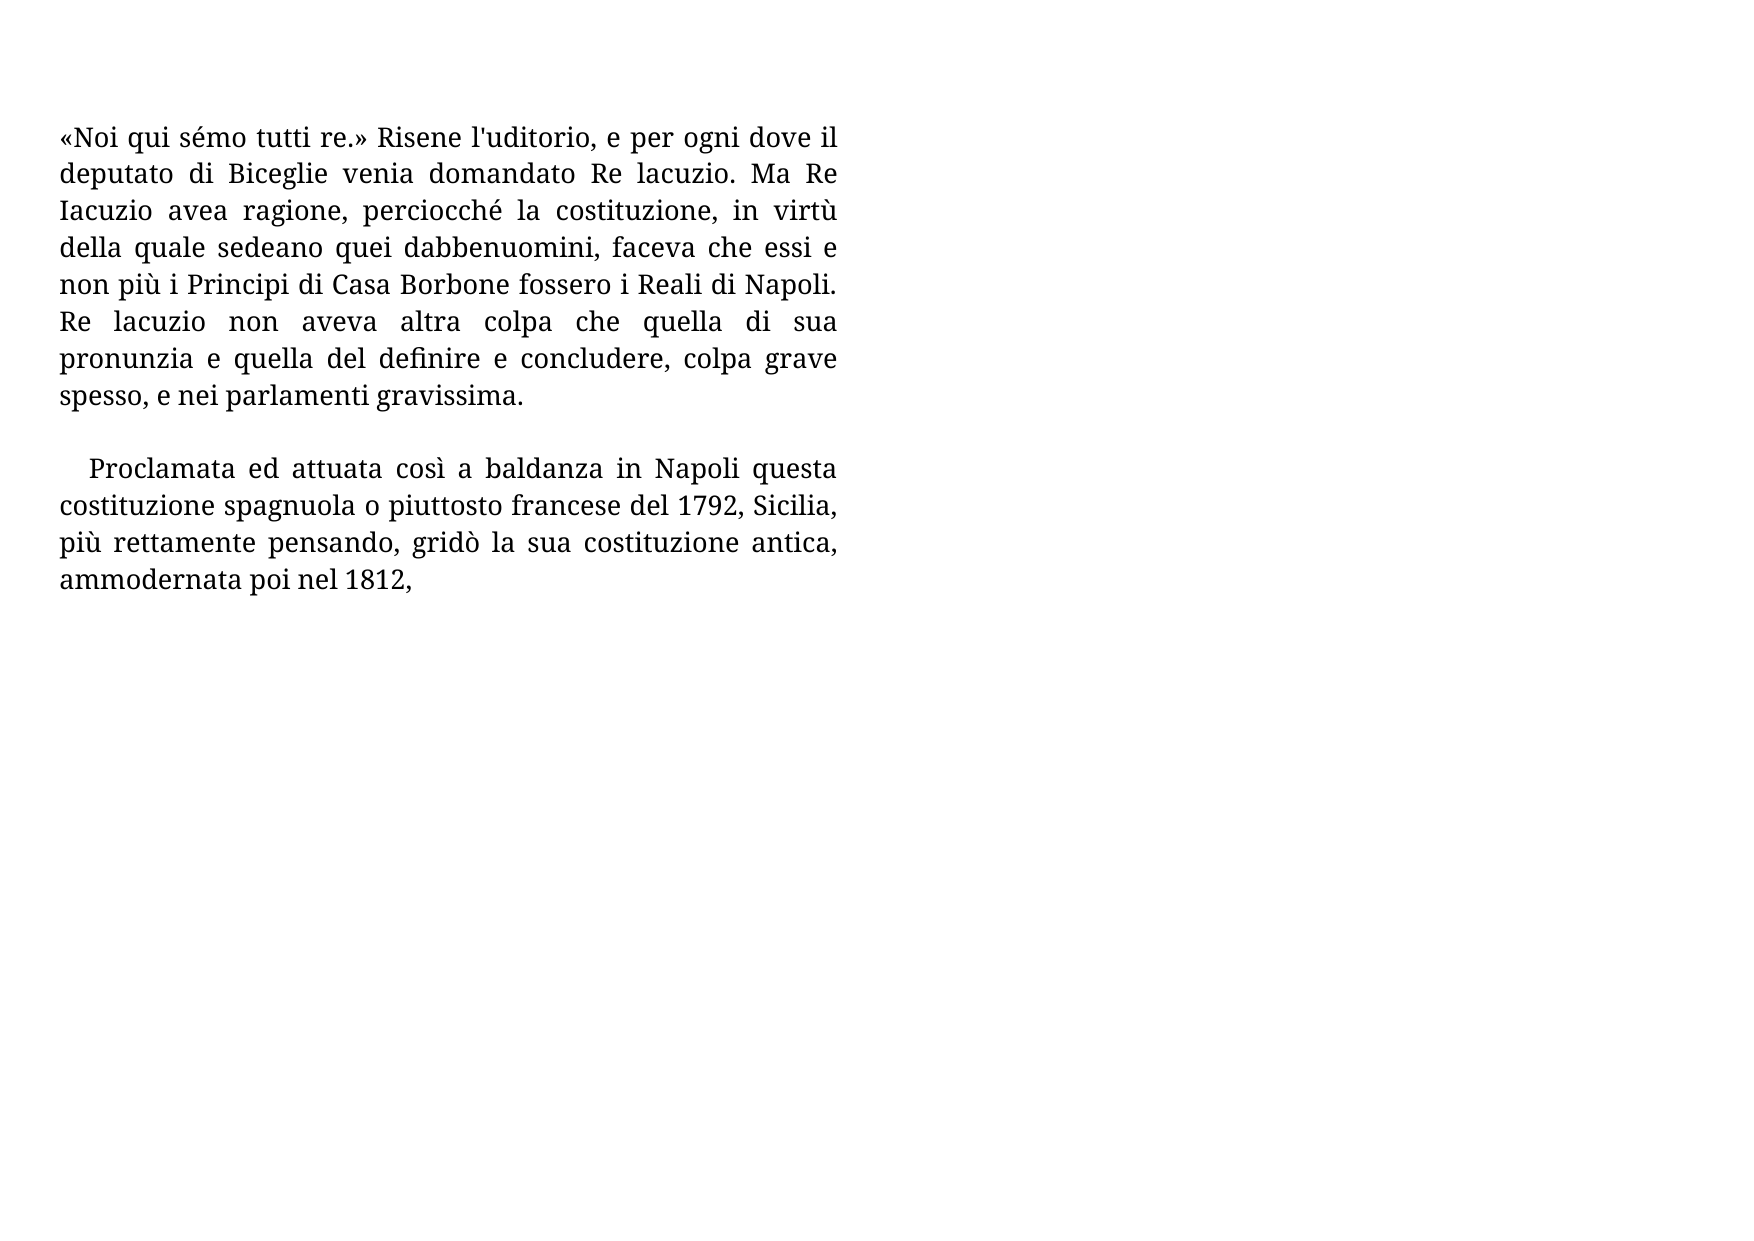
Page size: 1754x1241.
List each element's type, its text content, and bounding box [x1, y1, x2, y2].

text Proclamata ed attuata così a baldanza in Napoli questa costituzione spagnuola o piuttosto francese del 1792, Sicilia, più rettamente pensando, gridò la sua costituzione antica, ammodernata poi nel 1812, [59, 450, 838, 597]
text «Noi qui sémo tutti re.» Risene l'uditorio, e per ogni dove il deputato di Biceglie venia domandato Re lacuzio. Ma Re Iacuzio avea ragione, perciocché la costituzione, in virtù della quale sedeano quei dabbenuomini, faceva che essi e non più i Principi di Casa Borbone fossero i Reali di Napoli. Re lacuzio non aveva altra colpa che quella di sua pronunzia e quella del definire e concludere, colpa grave spesso, e nei parlamenti gravissima. [59, 118, 838, 413]
